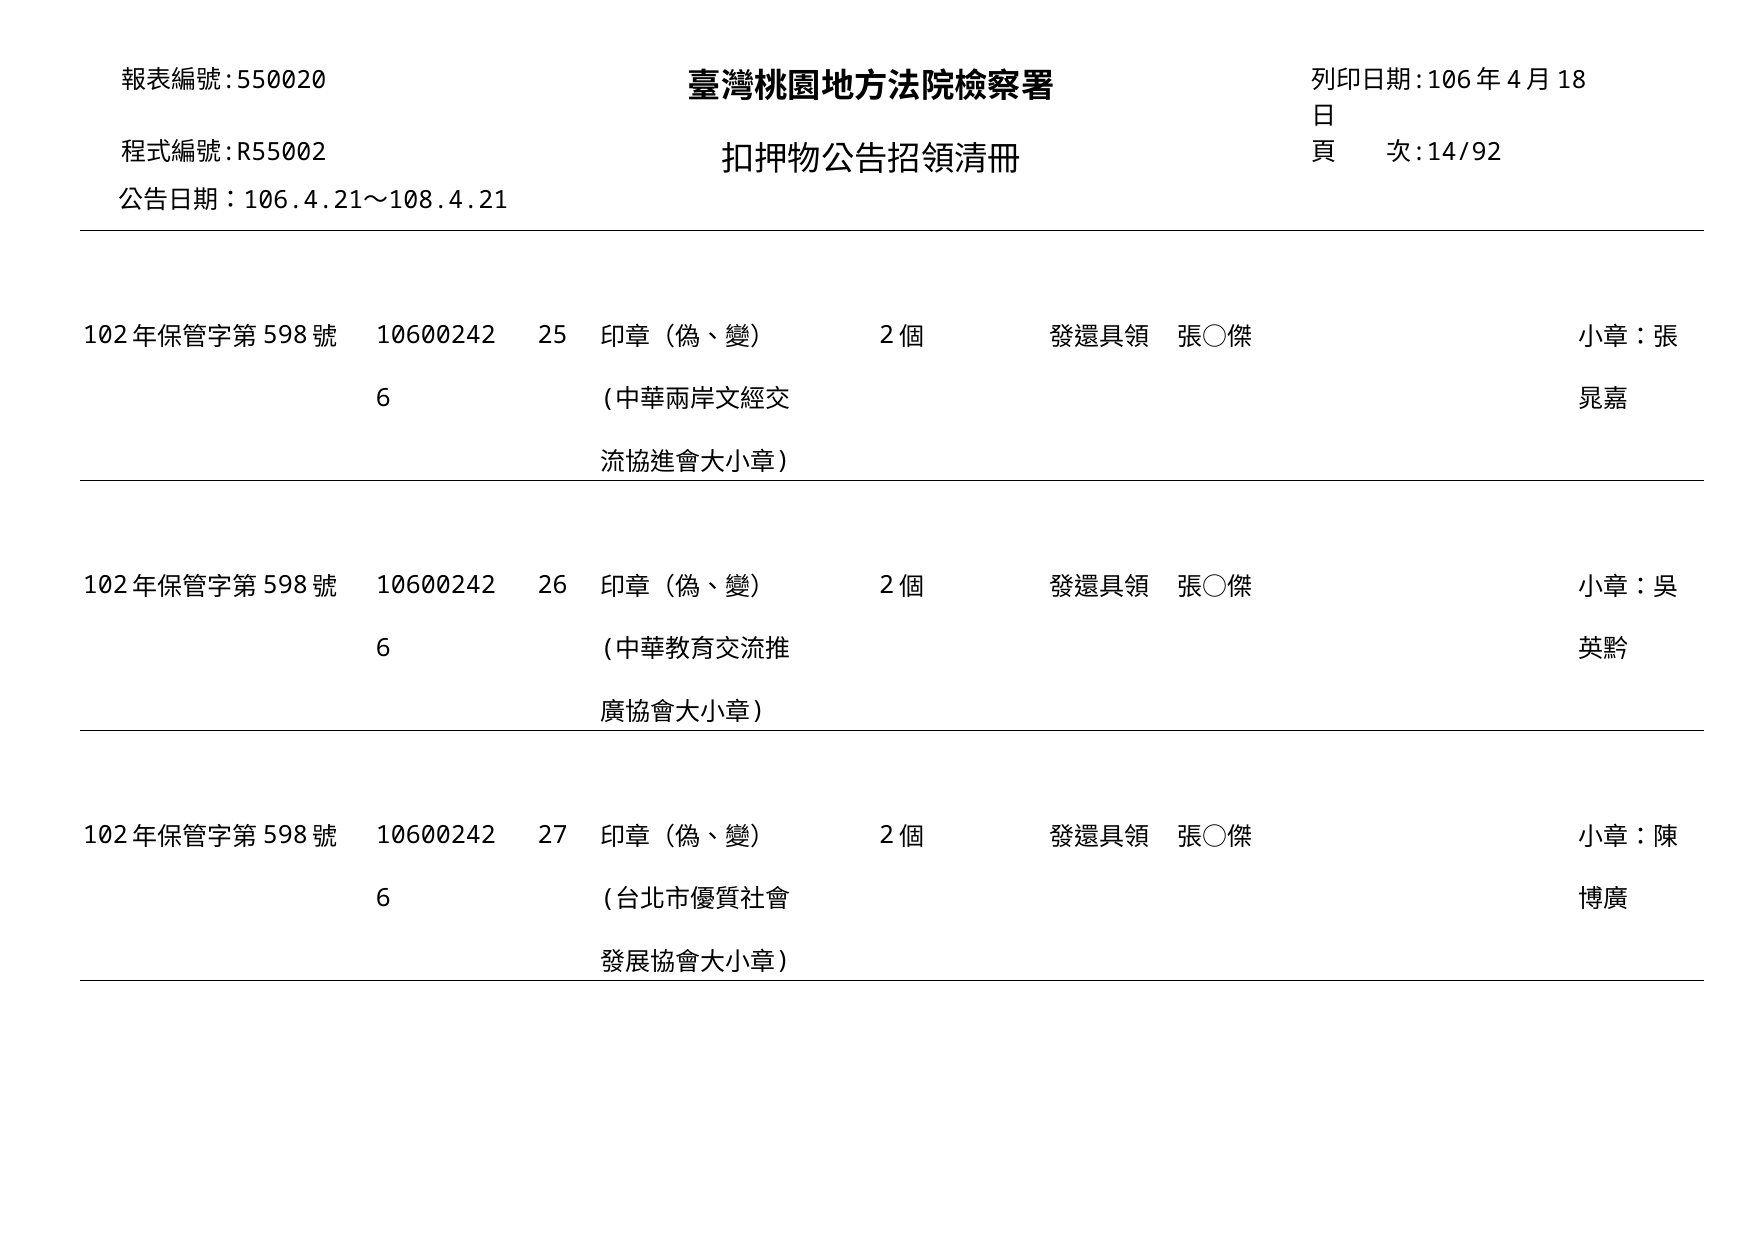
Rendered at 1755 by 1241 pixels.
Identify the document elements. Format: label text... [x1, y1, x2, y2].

table_cell 106002426 [373, 731, 507, 980]
table_cell [1317, 731, 1575, 980]
table_cell 2個 [808, 481, 927, 730]
table_cell 發還具領 [1046, 731, 1175, 980]
table_cell 26 [507, 481, 597, 730]
table_cell 張○傑 [1175, 231, 1317, 480]
table_cell [927, 231, 1046, 480]
table_cell 印章（偽、變）(中華教育交流推廣協會大小章) [597, 481, 807, 730]
table_cell 102年保管字第598號 [80, 731, 373, 980]
table_cell 發還具領 [1046, 481, 1175, 730]
table_cell 2個 [808, 731, 927, 980]
table_cell [1317, 481, 1575, 730]
table_cell 106002426 [373, 481, 507, 730]
table_cell [927, 731, 1046, 980]
table_cell 小章：陳博廣 [1575, 731, 1704, 980]
table_cell 張○傑 [1175, 481, 1317, 730]
table_cell 25 [507, 231, 597, 480]
table_cell 27 [507, 731, 597, 980]
table_cell 小章：吳英黔 [1575, 481, 1704, 730]
table_cell 102年保管字第598號 [80, 481, 373, 730]
table_cell 發還具領 [1046, 231, 1175, 480]
table_cell 106002426 [373, 231, 507, 480]
table_cell [1317, 231, 1575, 480]
table_cell [927, 481, 1046, 730]
table_cell 印章（偽、變）(台北市優質社會發展協會大小章) [597, 731, 807, 980]
table_cell 小章：張晁嘉 [1575, 231, 1704, 480]
table_cell 102年保管字第598號 [80, 231, 373, 480]
table_cell 印章（偽、變）(中華兩岸文經交流協進會大小章) [597, 231, 807, 480]
table_cell 2個 [808, 231, 927, 480]
table_cell 張○傑 [1175, 731, 1317, 980]
